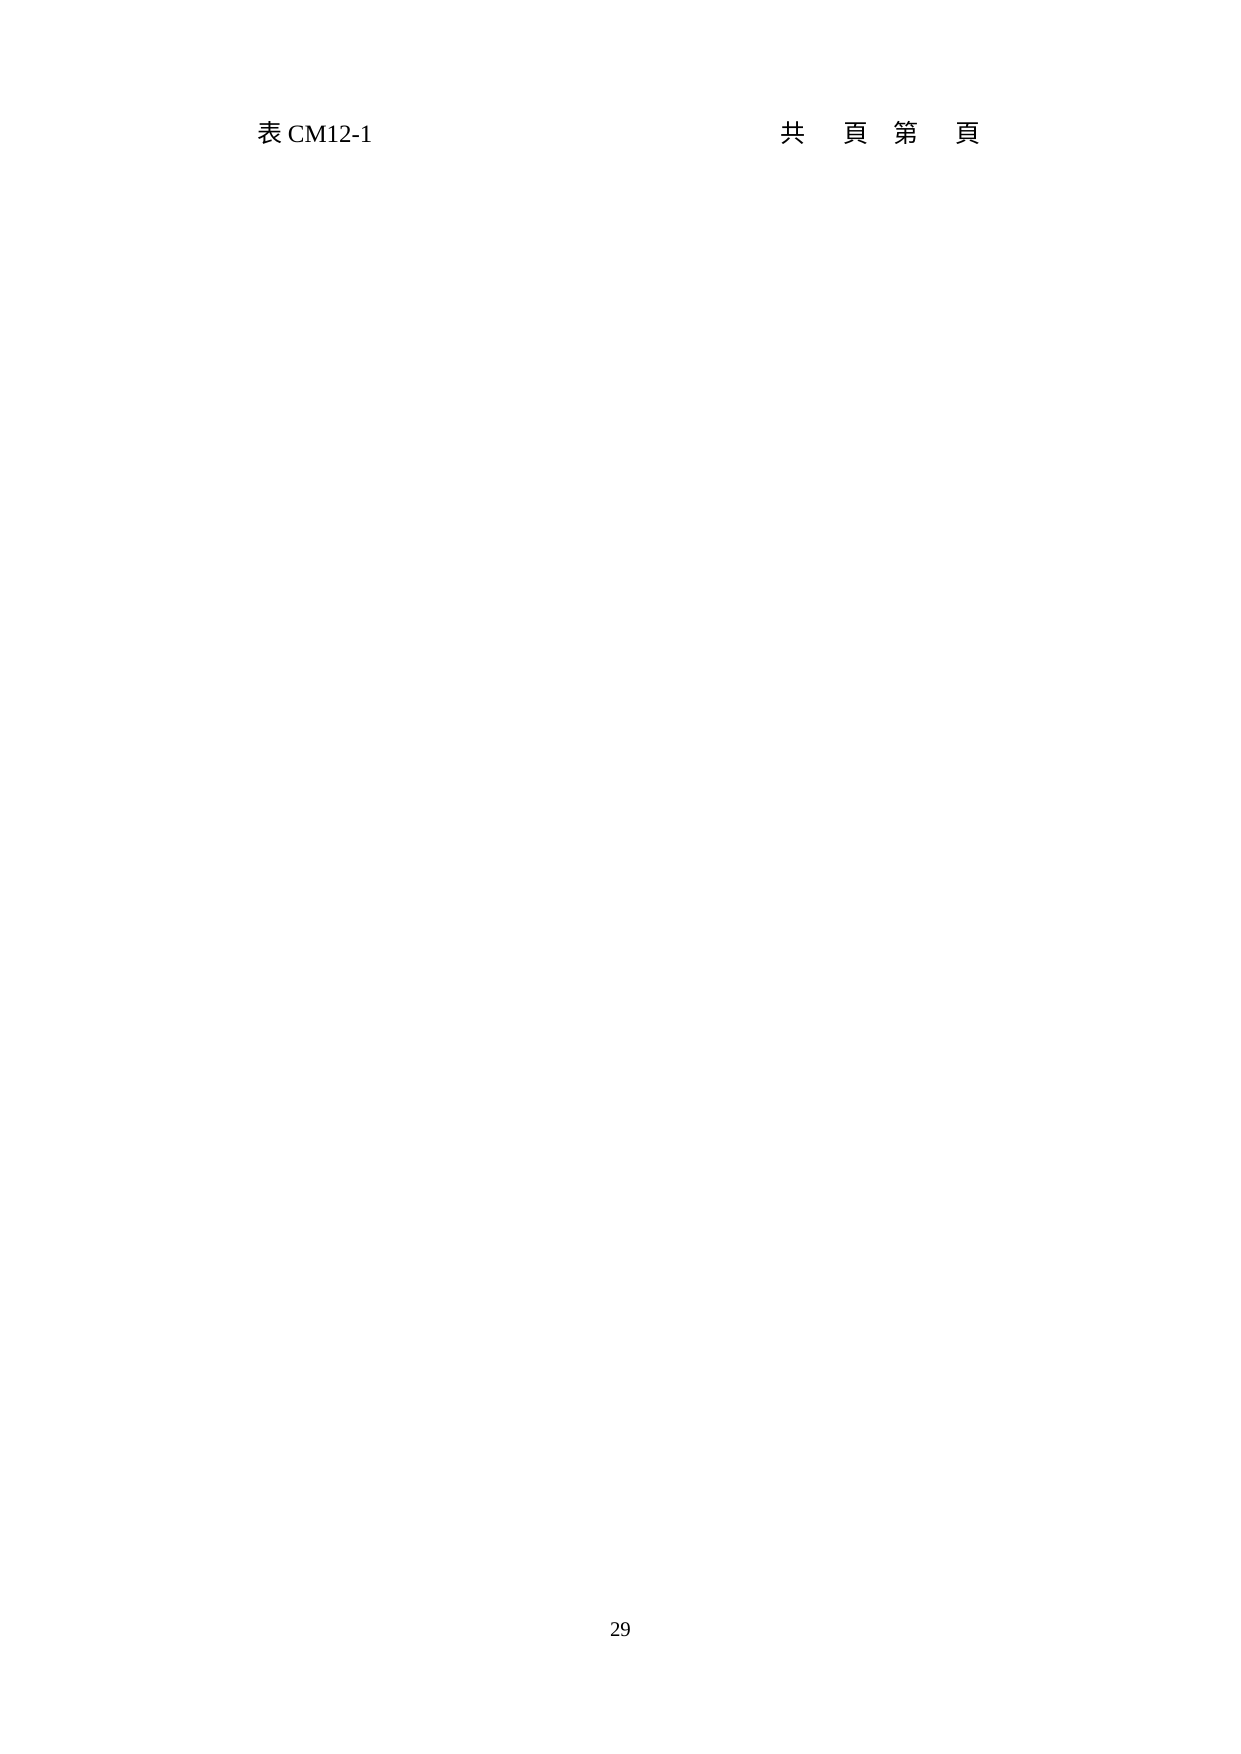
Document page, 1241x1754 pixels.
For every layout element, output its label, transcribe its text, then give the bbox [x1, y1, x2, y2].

text 表CM12-1 共 頁 第 頁 [52, 89, 1186, 152]
